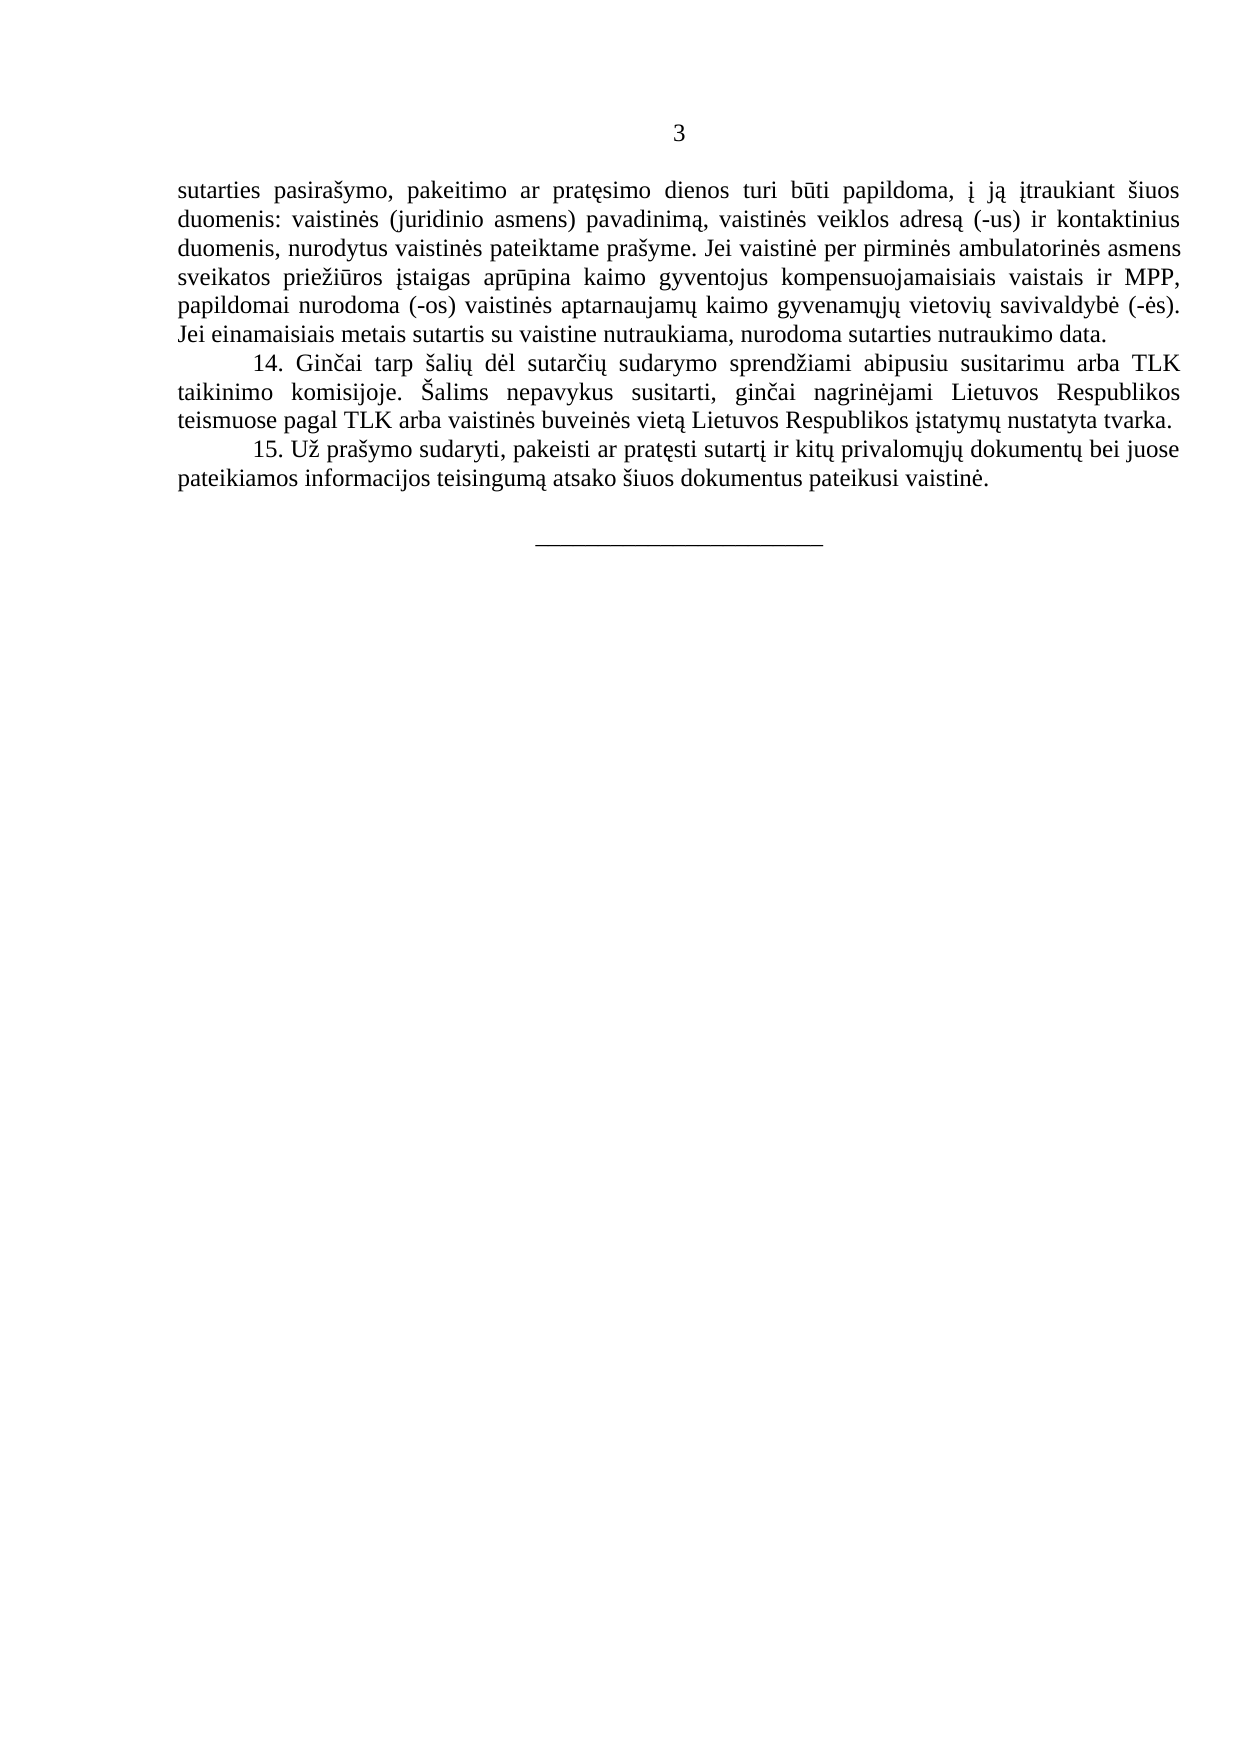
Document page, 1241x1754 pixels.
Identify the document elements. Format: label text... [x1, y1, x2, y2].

text _______________________ [177, 521, 1181, 549]
text 15. Už prašymo sudaryti, pakeisti ar pratęsti sutartį ir kitų privalomųjų dokumentų bei juose pateikiamos informacijos teisingumą atsako šiuos dokumentus pateikusi vaistinė. [177, 434, 1181, 492]
text 14. Ginčai tarp šalių dėl sutarčių sudarymo sprendžiami abipusiu susitarimu arba TLK taikinimo komisijoje. Šalims nepavykus susitarti, ginčai nagrinėjami Lietuvos Respublikos teismuose pagal TLK arba vaistinės buveinės vietą Lietuvos Respublikos įstatymų nustatyta tvarka. [177, 348, 1181, 434]
text sutarties pasirašymo, pakeitimo ar pratęsimo dienos turi būti papildoma, į ją įtraukiant šiuos duomenis: vaistinės (juridinio asmens) pavadinimą, vaistinės veiklos adresą (-us) ir kontaktinius duomenis, nurodytus vaistinės pateiktame prašyme. Jei vaistinė per pirminės ambulatorinės asmens sveikatos priežiūros įstaigas aprūpina kaimo gyventojus kompensuojamaisiais vaistais ir MPP, papildomai nurodoma (-os) vaistinės aptarnaujamų kaimo gyvenamųjų vietovių savivaldybė (-ės). Jei einamaisiais metais sutartis su vaistine nutraukiama, nurodoma sutarties nutraukimo data. [177, 176, 1181, 348]
